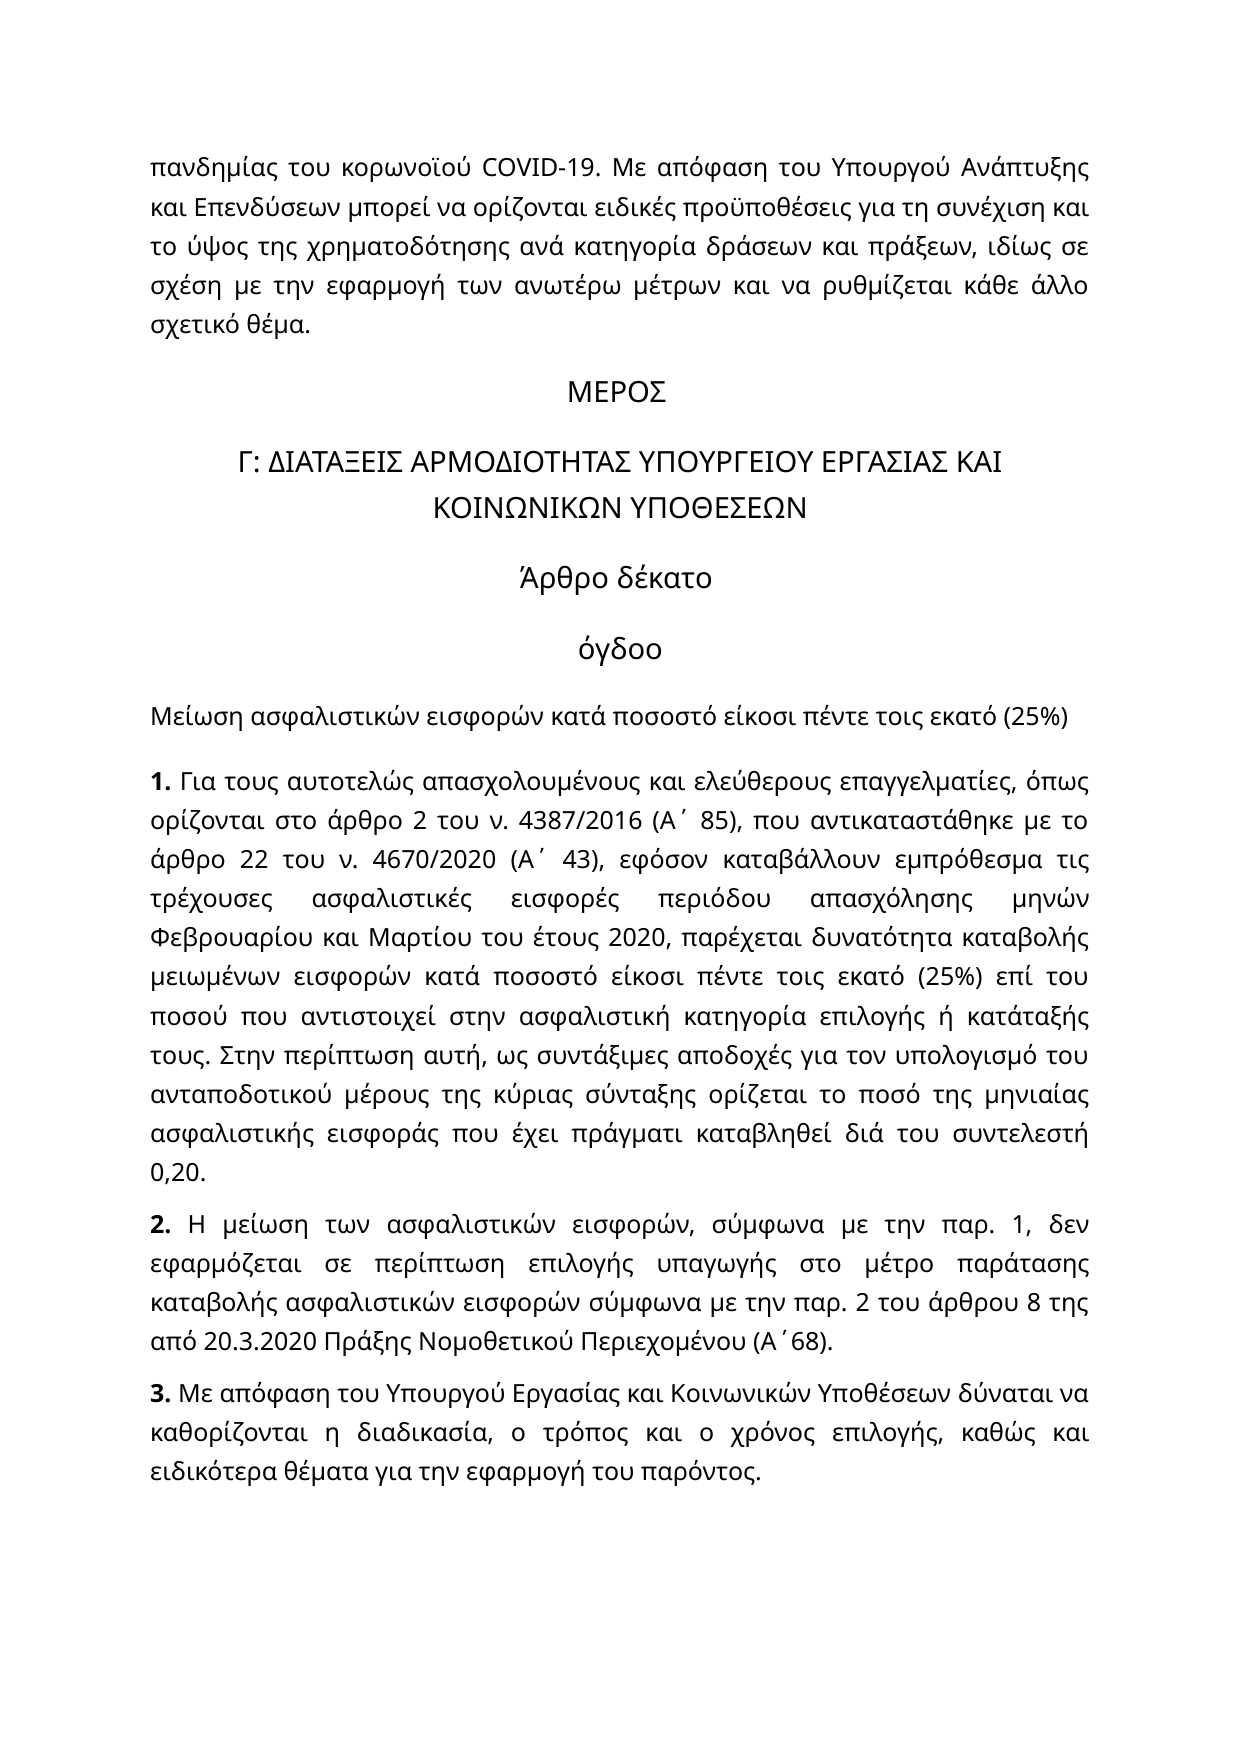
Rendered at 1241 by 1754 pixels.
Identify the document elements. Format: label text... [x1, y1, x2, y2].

subtitle Άρθρο δέκατο [150, 558, 1090, 597]
subtitle ΜΕΡΟΣ [150, 371, 1090, 411]
text 2. Η μείωση των ασφαλιστικών εισφορών, σύμφωνα με την παρ. 1, δεν εφαρμόζεται σε περίπτωση επιλογής υπαγωγής στο μέτρο παράτασης καταβολής ασφαλιστικών εισφορών σύμφωνα με την παρ. 2 του άρθρου 8 της από 20.3.2020 Πράξης Νομοθετικού Περιεχομένου (Α΄68). [150, 1206, 1090, 1358]
subtitle Γ: ΔΙΑΤΑΞΕΙΣ ΑΡΜΟΔΙΟΤΗΤΑΣ ΥΠΟΥΡΓΕΙΟΥ ΕΡΓΑΣΙΑΣ ΚΑΙ ΚΟΙΝΩΝΙΚΩΝ ΥΠΟΘΕΣΕΩΝ [150, 441, 1090, 527]
text πανδημίας του κορωνοϊού COVID-19. Με απόφαση του Υπουργού Ανάπτυξης και Επενδύσεων μπορεί να ορίζονται ειδικές προϋποθέσεις για τη συνέχιση και το ύψος της χρηματοδότησης ανά κατηγορία δράσεων και πράξεων, ιδίως σε σχέση με την εφαρμογή των ανωτέρω μέτρων και να ρυθμίζεται κάθε άλλο σχετικό θέμα. [150, 150, 1090, 341]
subtitle όγδοο [150, 628, 1090, 668]
text Μείωση ασφαλιστικών εισφορών κατά ποσοστό είκοσι πέντε τοις εκατό (25%) [150, 699, 1090, 733]
text 1. Για τους αυτοτελώς απασχολουμένους και ελεύθερους επαγγελματίες, όπως ορίζονται στο άρθρο 2 του ν. 4387/2016 (Α΄ 85), που αντικαταστάθηκε με το άρθρο 22 του ν. 4670/2020 (A΄ 43), εφόσον καταβάλλουν εμπρόθεσμα τις τρέχουσες ασφαλιστικές εισφορές περιόδου απασχόλησης μηνών Φεβρουαρίου και Μαρτίου του έτους 2020, παρέχεται δυνατότητα καταβολής μειωμένων εισφορών κατά ποσοστό είκοσι πέντε τοις εκατό (25%) επί του ποσού που αντιστοιχεί στην ασφαλιστική κατηγορία επιλογής ή κατάταξής τους. Στην περίπτωση αυτή, ως συντάξιμες αποδοχές για τον υπολογισμό του ανταποδοτικού μέρους της κύριας σύνταξης ορίζεται το ποσό της μηνιαίας ασφαλιστικής εισφοράς που έχει πράγματι καταβληθεί διά του συντελεστή 0,20. [150, 763, 1090, 1189]
text 3. Με απόφαση του Υπουργού Εργασίας και Κοινωνικών Yποθέσεων δύναται να καθορίζονται η διαδικασία, ο τρόπος και ο χρόνος επιλογής, καθώς και ειδικότερα θέματα για την εφαρμογή του παρόντος. [150, 1376, 1090, 1488]
